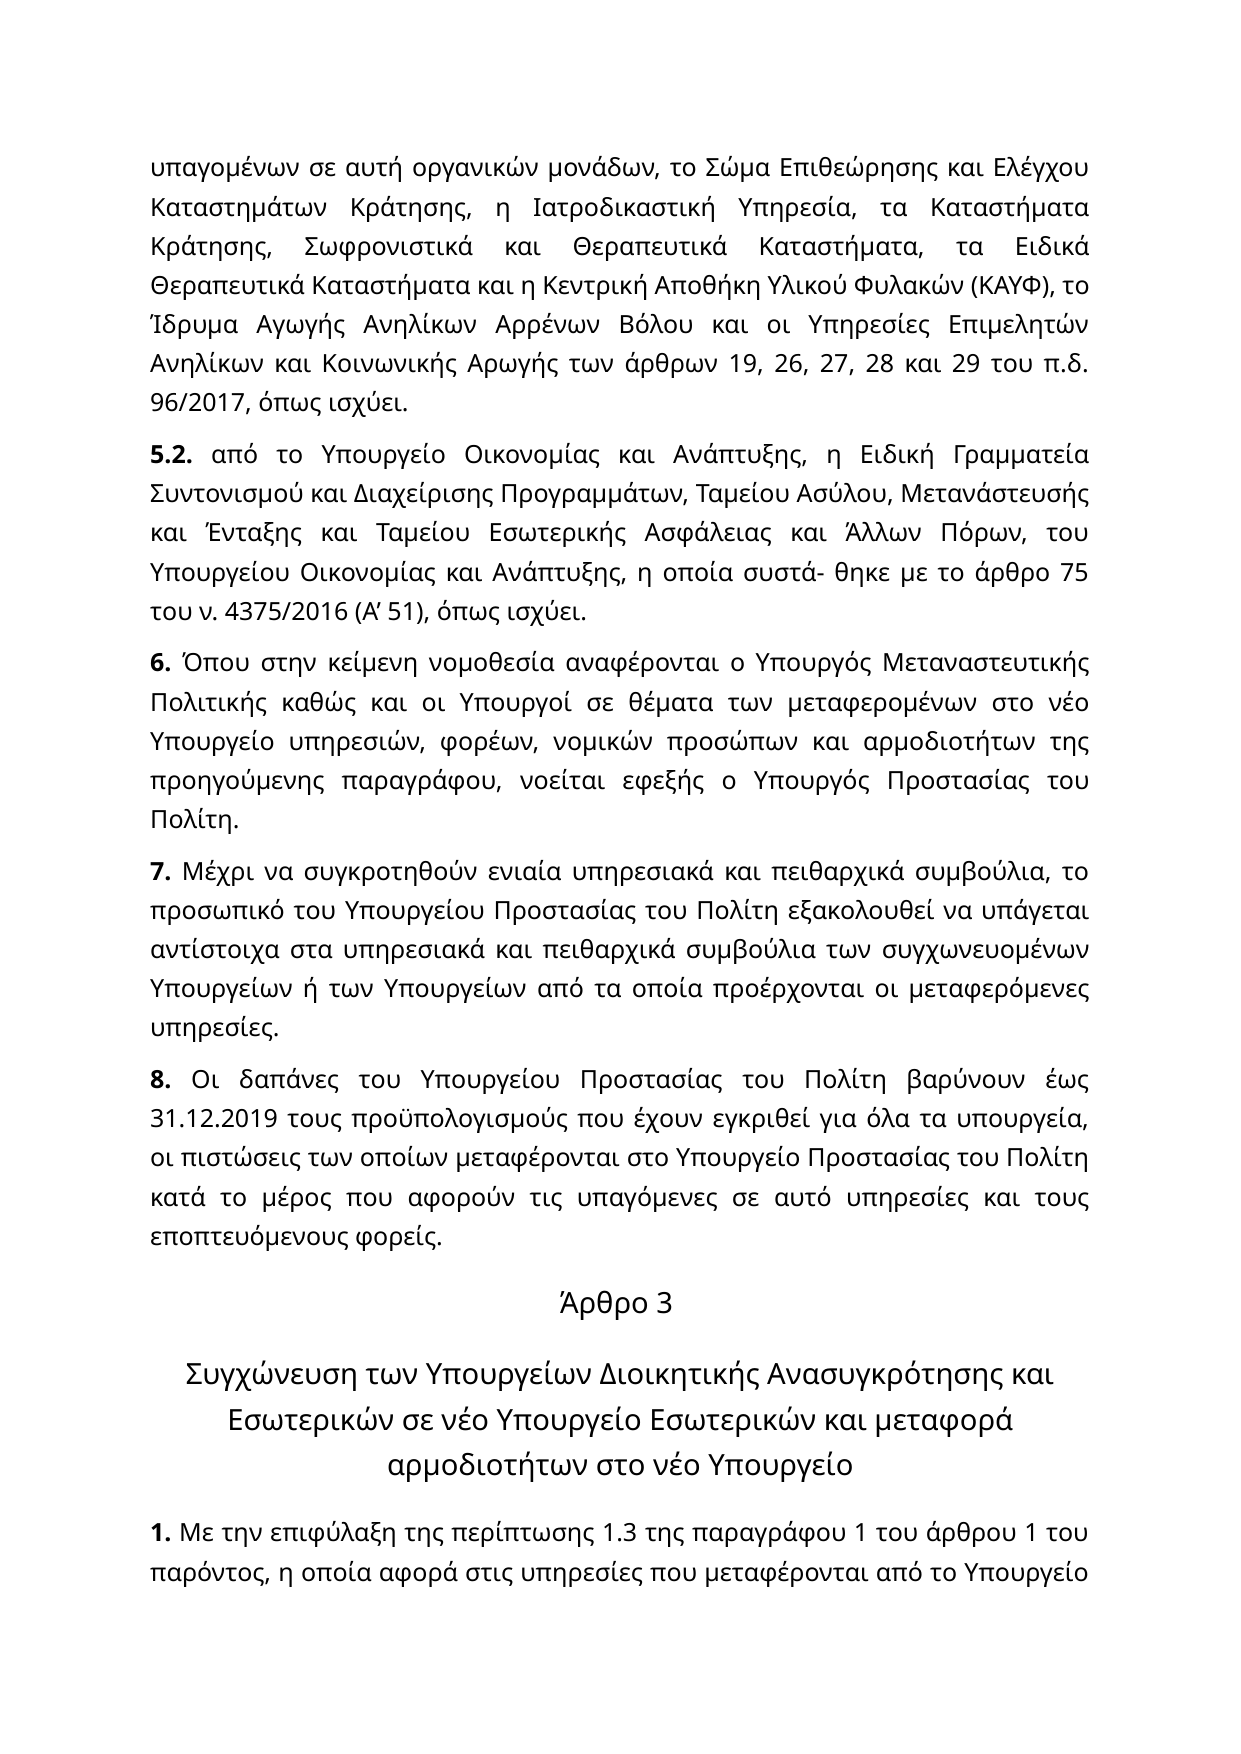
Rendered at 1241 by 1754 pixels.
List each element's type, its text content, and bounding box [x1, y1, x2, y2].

text 8. Οι δαπάνες του Υπουργείου Προστασίας του Πολίτη βαρύνουν έως 31.12.2019 τους προϋπολογισμούς που έχουν εγκριθεί για όλα τα υπουργεία, οι πιστώσεις των οποίων μεταφέρονται στο Υπουργείο Προστασίας του Πολίτη κατά το μέρος που αφορούν τις υπαγόμενες σε αυτό υπηρεσίες και τους εποπτευόμενους φορείς. [150, 1062, 1090, 1252]
subtitle Συγχώνευση των Υπουργείων Διοικητικής Ανασυγκρότησης και Εσωτερικών σε νέο Υπουργείο Εσωτερικών και μεταφορά αρμοδιοτήτων στο νέο Υπουργείο [150, 1353, 1090, 1484]
text 1. Με την επιφύλαξη της περίπτωσης 1.3 της παραγράφου 1 του άρθρου 1 του παρόντος, η οποία αφορά στις υπηρεσίες που μεταφέρονται από το Υπουργείο [150, 1515, 1090, 1588]
text υπαγομένων σε αυτή οργανικών μονάδων, το Σώμα Επιθεώρησης και Ελέγχου Καταστημάτων Κράτησης, η Ιατροδικαστική Υπηρεσία, τα Καταστήματα Κράτησης, Σωφρονιστικά και Θεραπευτικά Καταστήματα, τα Ειδικά Θεραπευτικά Καταστήματα και η Κεντρική Αποθήκη Υλικού Φυλακών (ΚΑΥΦ), το Ίδρυμα Αγωγής Ανηλίκων Αρρένων Βόλου και οι Υπηρεσίες Επιμελητών Ανηλίκων και Κοινωνικής Αρωγής των άρθρων 19, 26, 27, 28 και 29 του π.δ. 96/2017, όπως ισχύει. [150, 150, 1090, 419]
subtitle Άρθρο 3 [150, 1282, 1090, 1322]
text 6. Όπου στην κείμενη νομοθεσία αναφέρονται ο Υπουργός Μεταναστευτικής Πολιτικής καθώς και οι Υπουργοί σε θέματα των μεταφερομένων στο νέο Υπουργείο υπηρεσιών, φορέων, νομικών προσώπων και αρμοδιοτήτων της προηγούμενης παραγράφου, νοείται εφεξής ο Υπουργός Προστασίας του Πολίτη. [150, 645, 1090, 836]
text 7. Μέχρι να συγκροτηθούν ενιαία υπηρεσιακά και πειθαρχικά συμβούλια, το προσωπικό του Υπουργείου Προστασίας του Πολίτη εξακολουθεί να υπάγεται αντίστοιχα στα υπηρεσιακά και πειθαρχικά συμβούλια των συγχωνευομένων Υπουργείων ή των Υπουργείων από τα οποία προέρχονται οι μεταφερόμενες υπηρεσίες. [150, 853, 1090, 1044]
text 5.2. από το Υπουργείο Οικονομίας και Ανάπτυξης, η Ειδική Γραμματεία Συντονισμού και Διαχείρισης Προγραμμάτων, Ταμείου Ασύλου, Μετανάστευσής και Ένταξης και Ταμείου Εσωτερικής Ασφάλειας και Άλλων Πόρων, του Υπουργείου Οικονομίας και Ανάπτυξης, η οποία συστά- θηκε με το άρθρο 75 του ν. 4375/2016 (A’ 51), όπως ισχύει. [150, 437, 1090, 627]
